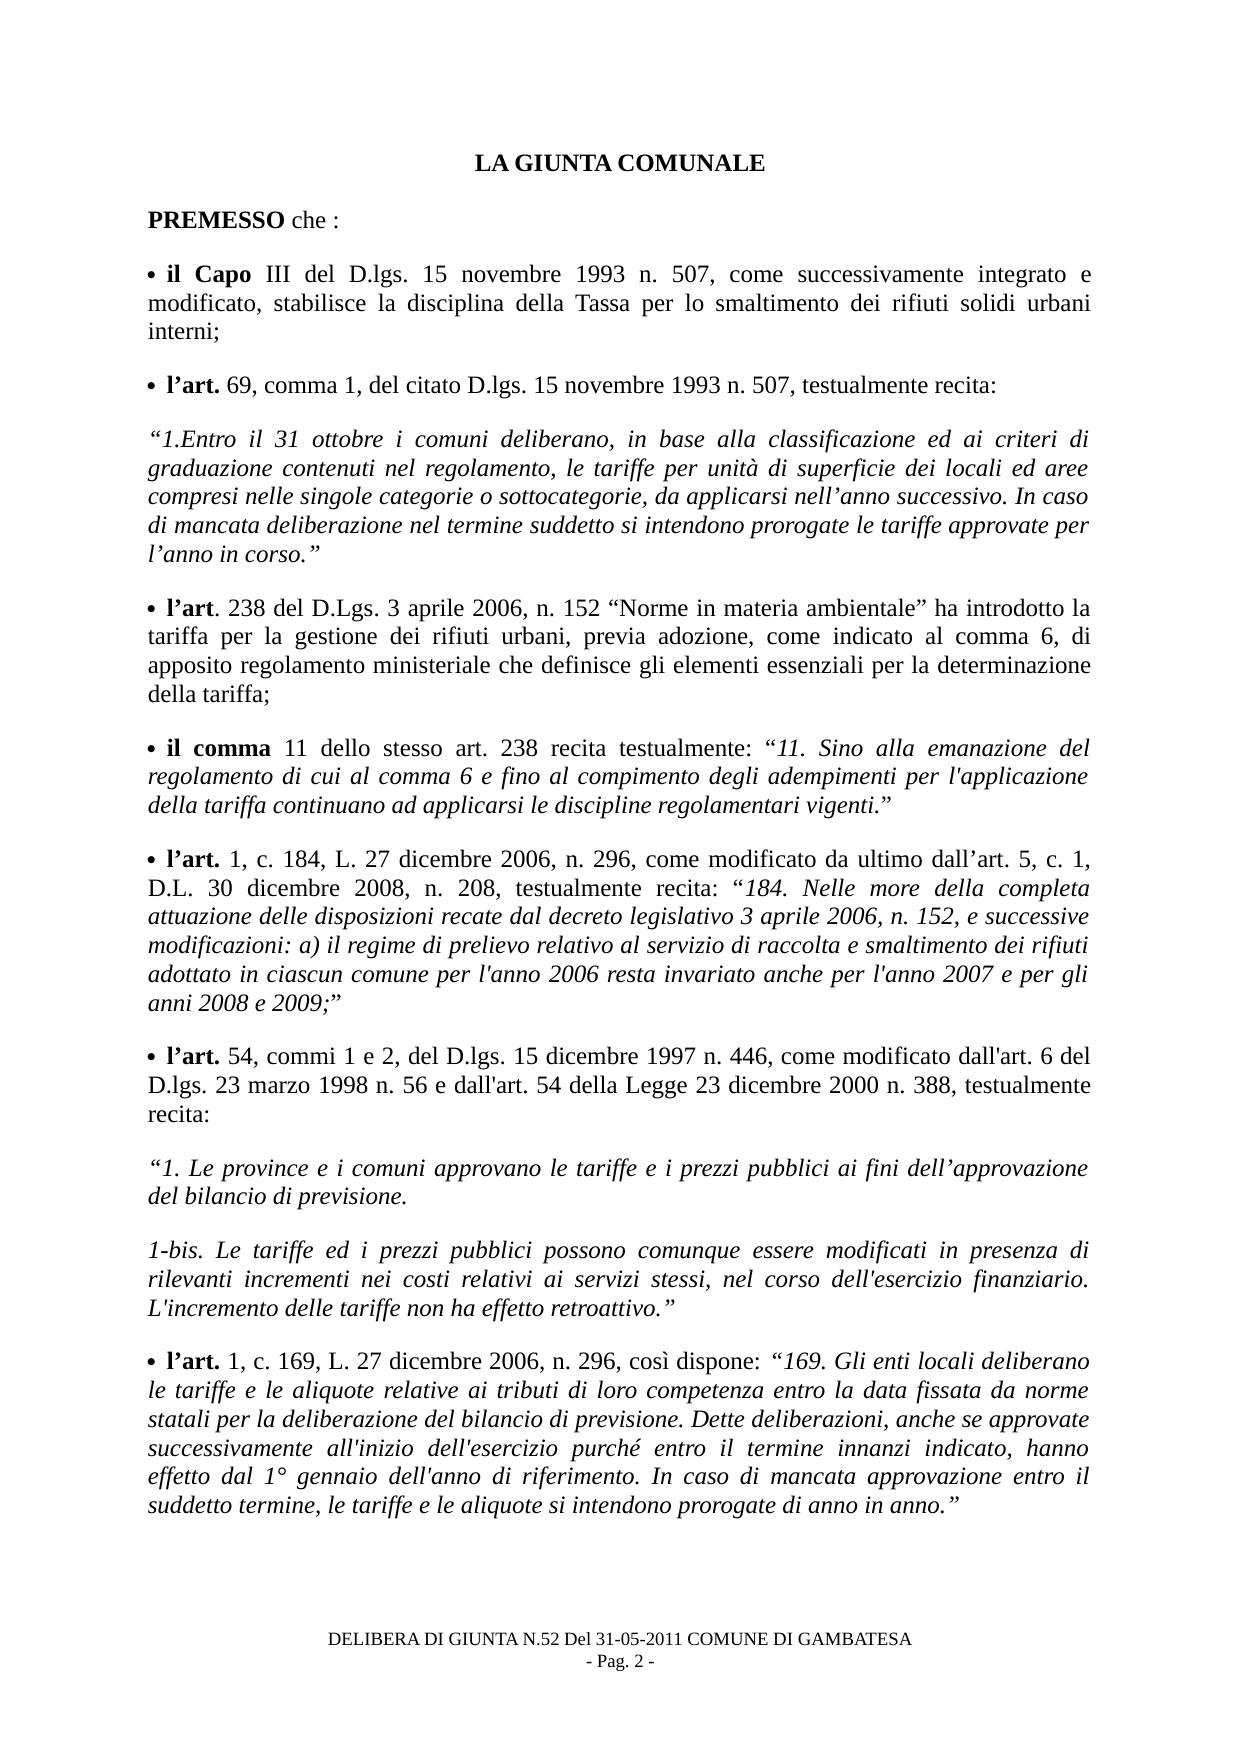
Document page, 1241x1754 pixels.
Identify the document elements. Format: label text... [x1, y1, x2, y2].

text l’art. 1, c. 184, L. 27 dicembre 2006, n. 296, come modificato da ultimo dall’art. 5, c. 1, D.L. 30 dicembre 2008, n. 208, testualmente recita: “184. Nelle more della completa attuazione delle disposizioni recate dal decreto legislativo 3 aprile 2006, n. 152, e successive modificazioni: a) il regime di prelievo relativo al servizio di raccolta e smaltimento dei rifiuti adottato in ciascun comune per l'anno 2006 resta invariato anche per l'anno 2007 e per gli anni 2008 e 2009;” [148, 844, 1092, 1016]
text il Capo III del D.lgs. 15 novembre 1993 n. 507, come successivamente integrato e modificato, stabilisce la disciplina della Tassa per lo smaltimento dei rifiuti solidi urbani interni; [148, 259, 1092, 345]
text l’art. 54, commi 1 e 2, del D.lgs. 15 dicembre 1997 n. 446, come modificato dall'art. 6 del D.lgs. 23 marzo 1998 n. 56 e dall'art. 54 della Legge 23 dicembre 2000 n. 388, testualmente recita: [148, 1041, 1092, 1128]
text LA GIUNTA COMUNALE [148, 148, 1092, 176]
text “1.Entro il 31 ottobre i comuni deliberano, in base alla classificazione ed ai criteri di graduazione contenuti nel regolamento, le tariffe per unità di superficie dei locali ed aree compresi nelle singole categorie o sottocategorie, da applicarsi nell’anno successivo. In caso di mancata deliberazione nel termine suddetto si intendono prorogate le tariffe approvate per l’anno in corso.” [148, 424, 1092, 568]
text il comma 11 dello stesso art. 238 recita testualmente: “11. Sino alla emanazione del regolamento di cui al comma 6 e fino al compimento degli adempimenti per l'applicazione della tariffa continuano ad applicarsi le discipline regolamentari vigenti.” [148, 733, 1092, 819]
text l’art. 238 del D.Lgs. 3 aprile 2006, n. 152 “Norme in materia ambientale” ha introdotto la tariffa per la gestione dei rifiuti urbani, previa adozione, come indicato al comma 6, di apposito regolamento ministeriale che definisce gli elementi essenziali per la determinazione della tariffa; [148, 593, 1092, 708]
text PREMESSO che : [148, 205, 1092, 234]
text l’art. 1, c. 169, L. 27 dicembre 2006, n. 296, così dispone: “169. Gli enti locali deliberano le tariffe e le aliquote relative ai tributi di loro competenza entro la data fissata da norme statali per la deliberazione del bilancio di previsione. Dette deliberazioni, anche se approvate successivamente all'inizio dell'esercizio purché entro il termine innanzi indicato, hanno effetto dal 1° gennaio dell'anno di riferimento. In caso di mancata approvazione entro il suddetto termine, le tariffe e le aliquote si intendono prorogate di anno in anno.” [148, 1346, 1092, 1519]
text 1-bis. Le tariffe ed i prezzi pubblici possono comunque essere modificati in presenza di rilevanti incrementi nei costi relativi ai servizi stessi, nel corso dell'esercizio finanziario. L'incremento delle tariffe non ha effetto retroattivo.” [148, 1235, 1092, 1321]
text “1. Le province e i comuni approvano le tariffe e i prezzi pubblici ai fini dell’approvazione del bilancio di previsione. [148, 1153, 1092, 1210]
text l’art. 69, comma 1, del citato D.lgs. 15 novembre 1993 n. 507, testualmente recita: [148, 370, 1092, 399]
